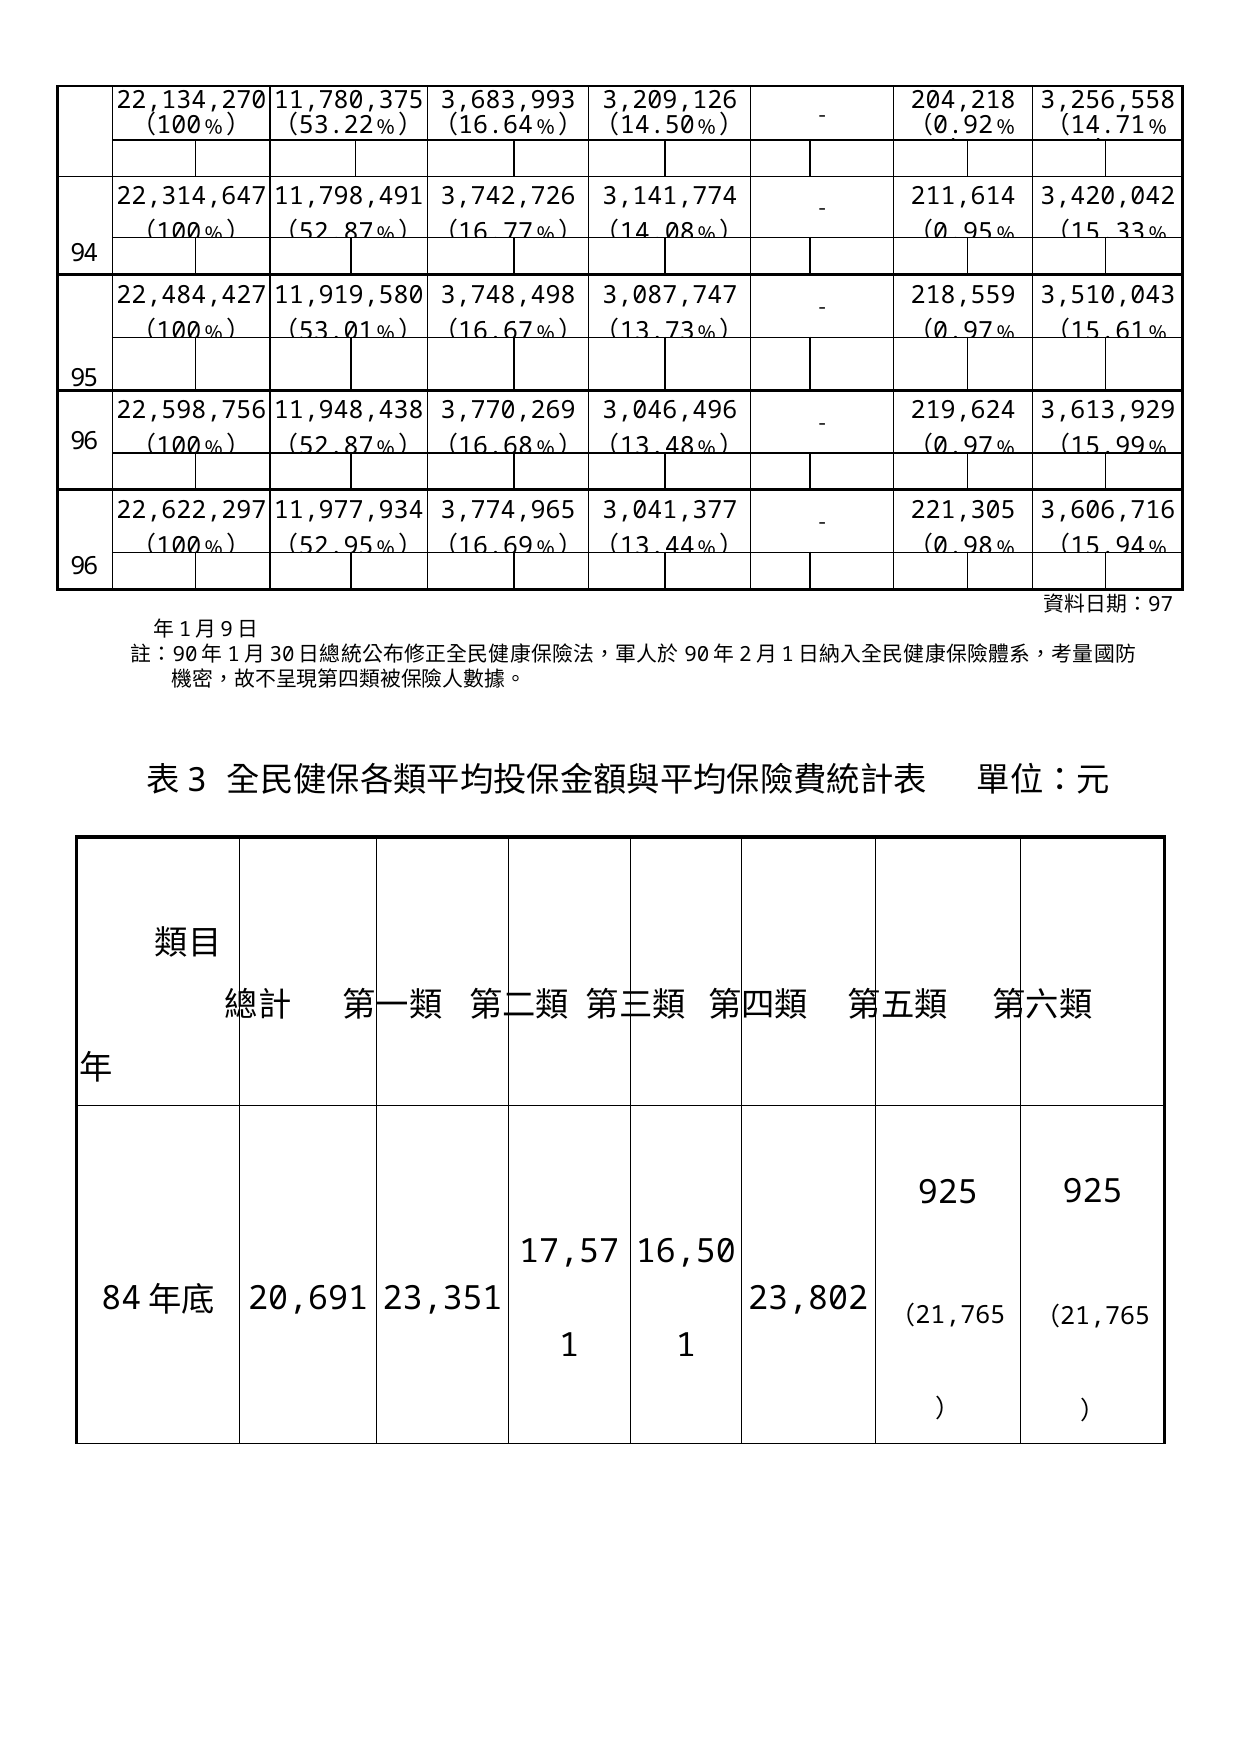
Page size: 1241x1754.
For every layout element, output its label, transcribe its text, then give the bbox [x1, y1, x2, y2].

table_cell - [968, 553, 1032, 588]
table_cell 16,501 [631, 1106, 741, 1443]
table_cell 3,041,377 （13.44﹪） [589, 491, 750, 552]
table_cell 13410088 [113, 238, 195, 273]
table_cell 8816180 [196, 338, 269, 388]
table_cell 1154530 [666, 454, 750, 488]
table_cell 3,683,993 （16.64﹪） [428, 87, 588, 139]
table_cell 1471327 [515, 454, 588, 488]
table_cell 4883636 [352, 238, 427, 273]
table_cell - [751, 454, 809, 488]
table_cell - [751, 338, 809, 388]
table_cell 1210405 [666, 238, 750, 273]
table_cell 3,770,269 （16.68﹪） [428, 392, 588, 452]
table_cell 1179288 [666, 338, 750, 388]
table_cell - [811, 553, 893, 588]
table_cell 1891966 [589, 454, 664, 488]
table_cell 3,606,716 （15.94﹪） [1033, 491, 1181, 552]
table_cell 211614 [894, 238, 967, 273]
table_header 第二類 [509, 839, 630, 1104]
table_cell 1535685 [515, 238, 588, 273]
table_cell 3,046,496 （13.48﹪） [589, 392, 750, 452]
table_cell 7151738 [271, 553, 350, 588]
table_cell - [751, 177, 893, 237]
table_cell 8904559 [196, 238, 269, 273]
table_cell 11,948,438 （52.87﹪） [271, 392, 427, 452]
table_cell 22,598,756 （100﹪） [113, 392, 269, 452]
table_cell 1277431 [1106, 454, 1181, 488]
table_cell 3,510,043 （15.61﹪） [1033, 276, 1181, 337]
table_cell 84年底 [78, 1106, 239, 1443]
table_cell 3,256,558 （14.71﹪） [1033, 87, 1181, 139]
table_cell 1962165 [589, 141, 664, 176]
table_cell - [751, 392, 893, 452]
table_header 第六類 [1021, 839, 1163, 1104]
table_cell 1274833 [1106, 238, 1181, 273]
table_cell - [751, 238, 809, 273]
table_cell 11,977,934 （52.95﹪） [271, 491, 427, 552]
table_cell 204,218 （0.92﹪） [894, 87, 1032, 139]
table_cell 1246961 [666, 141, 750, 176]
table_cell - [968, 141, 1032, 176]
table_cell 218,559 （0.97﹪） [894, 276, 1032, 337]
table_cell 2026121 [1033, 141, 1105, 176]
table_cell 1908459 [589, 338, 664, 388]
table_cell 221305 [894, 553, 967, 588]
table_cell 3,087,747 （13.73﹪） [589, 276, 750, 337]
table_cell 11,798,491 （52.87﹪） [271, 177, 427, 237]
table_cell - [751, 276, 893, 337]
table_cell 8721978 [196, 553, 269, 588]
table_cell 204218 [894, 141, 967, 176]
table_cell 2145360 [428, 141, 513, 176]
table_cell - [968, 238, 1032, 273]
table_cell 8971135 [196, 141, 269, 176]
text 資料日期：97年1月9日 [92, 591, 1173, 641]
text 註：90年1月30日總統公布修正全民健康保險法，軍人於90年2月1日納入全民健康保險體系，考量國防機密，故不呈現第四類被保險人數據。 [130, 641, 1137, 691]
table_cell 22,134,270 （100﹪） [113, 87, 269, 139]
table_cell 3,742,726 （16.77﹪） [428, 177, 588, 237]
table_cell 2304619 [428, 553, 513, 588]
table_header 類目 年 [78, 839, 239, 1104]
table_cell - [811, 141, 893, 176]
table_header 第五類 [876, 839, 1020, 1104]
table_cell 22,314,647 （100﹪） [113, 177, 269, 237]
table_cell - [968, 338, 1032, 388]
table_cell 2336498 [1033, 454, 1105, 488]
table_cell 7051436 [271, 338, 350, 388]
table_cell 2145209 [1033, 238, 1105, 273]
table_cell 7127989 [271, 454, 350, 488]
table_cell 3,774,965 （16.69﹪） [428, 491, 588, 552]
table_cell 22,484,427 （100﹪） [113, 276, 269, 337]
table_cell 17,571 [509, 1106, 630, 1443]
table_cell 1274688 [1106, 553, 1181, 588]
table_header 第四類 [742, 839, 875, 1104]
text 表3 全民健保各類平均投保金額與平均保險費統計表 單位：元 [147, 766, 1137, 797]
table_cell - [751, 553, 809, 588]
table_cell 96年 11月 [59, 491, 112, 588]
table_cell 3,141,774 （14.08﹪） [589, 177, 750, 237]
table_cell 2249768 [428, 338, 513, 388]
table_cell 23,351 [377, 1106, 508, 1443]
table_cell 1470346 [515, 553, 588, 588]
table_cell 6914855 [271, 238, 350, 273]
table_cell 221,305 （0.98﹪） [894, 491, 1032, 552]
table_cell 96年 10月 [59, 392, 112, 488]
table_cell 2240025 [1033, 338, 1105, 388]
table_cell - [811, 454, 893, 488]
table_cell - [811, 238, 893, 273]
table_cell 218559 [894, 338, 967, 388]
table_cell 2207041 [428, 238, 513, 273]
table_cell 11,780,375 （53.22﹪） [271, 87, 427, 139]
table_cell 11,919,580 （53.01﹪） [271, 276, 427, 337]
table_cell 8723737 [196, 454, 269, 488]
table_cell 3,613,929 （15.99﹪） [1033, 392, 1181, 452]
table_cell 1538633 [515, 141, 588, 176]
table_cell 22,622,297 （100﹪） [113, 491, 269, 552]
table_cell 3,420,042 （15.33﹪） [1033, 177, 1181, 237]
table_cell 4955104 [356, 141, 427, 176]
table_cell 2298942 [428, 454, 513, 488]
table_cell 4868144 [352, 338, 427, 388]
table_header 第一類 [377, 839, 508, 1104]
table_cell 1498730 [515, 338, 588, 388]
table_cell 1890629 [589, 553, 664, 588]
table_cell 3,209,126 （14.50﹪） [589, 87, 750, 139]
table_cell 20,691 [240, 1106, 376, 1443]
table_cell 4826196 [352, 553, 427, 588]
table_cell 1270018 [1106, 338, 1181, 388]
table_cell 94 年 底 [59, 177, 112, 273]
table_cell 219624 [894, 454, 967, 488]
table_cell - [968, 454, 1032, 488]
table_cell 13163135 [113, 141, 195, 176]
table_cell 6825271 [271, 141, 355, 176]
table_cell 93 年 底 [59, 87, 112, 176]
table_cell - [751, 141, 809, 176]
table_cell 13668247 [113, 338, 195, 388]
table_cell 1150748 [666, 553, 750, 588]
table_header 第三類 [631, 839, 741, 1104]
table_cell - [751, 87, 893, 139]
table_cell 925 （21,765） [876, 1106, 1020, 1443]
table_cell 1230437 [1106, 141, 1181, 176]
table_cell 4820449 [352, 454, 427, 488]
table_cell 13875019 [113, 454, 195, 488]
table_cell 925 （21,765） [1021, 1106, 1163, 1443]
table_cell - [811, 338, 893, 388]
table_cell 3,748,498 （16.67﹪） [428, 276, 588, 337]
table_cell 211,614 （0.95﹪） [894, 177, 1032, 237]
table_cell 95 年 底 [59, 276, 112, 388]
table_header 總計 [240, 839, 376, 1104]
table_cell 2332028 [1033, 553, 1105, 588]
table_cell - [751, 491, 893, 552]
table_cell 13900319 [113, 553, 195, 588]
table_cell 219,624 （0.97﹪） [894, 392, 1032, 452]
table_cell 23,802 [742, 1106, 875, 1443]
table_cell 1931369 [589, 238, 664, 273]
